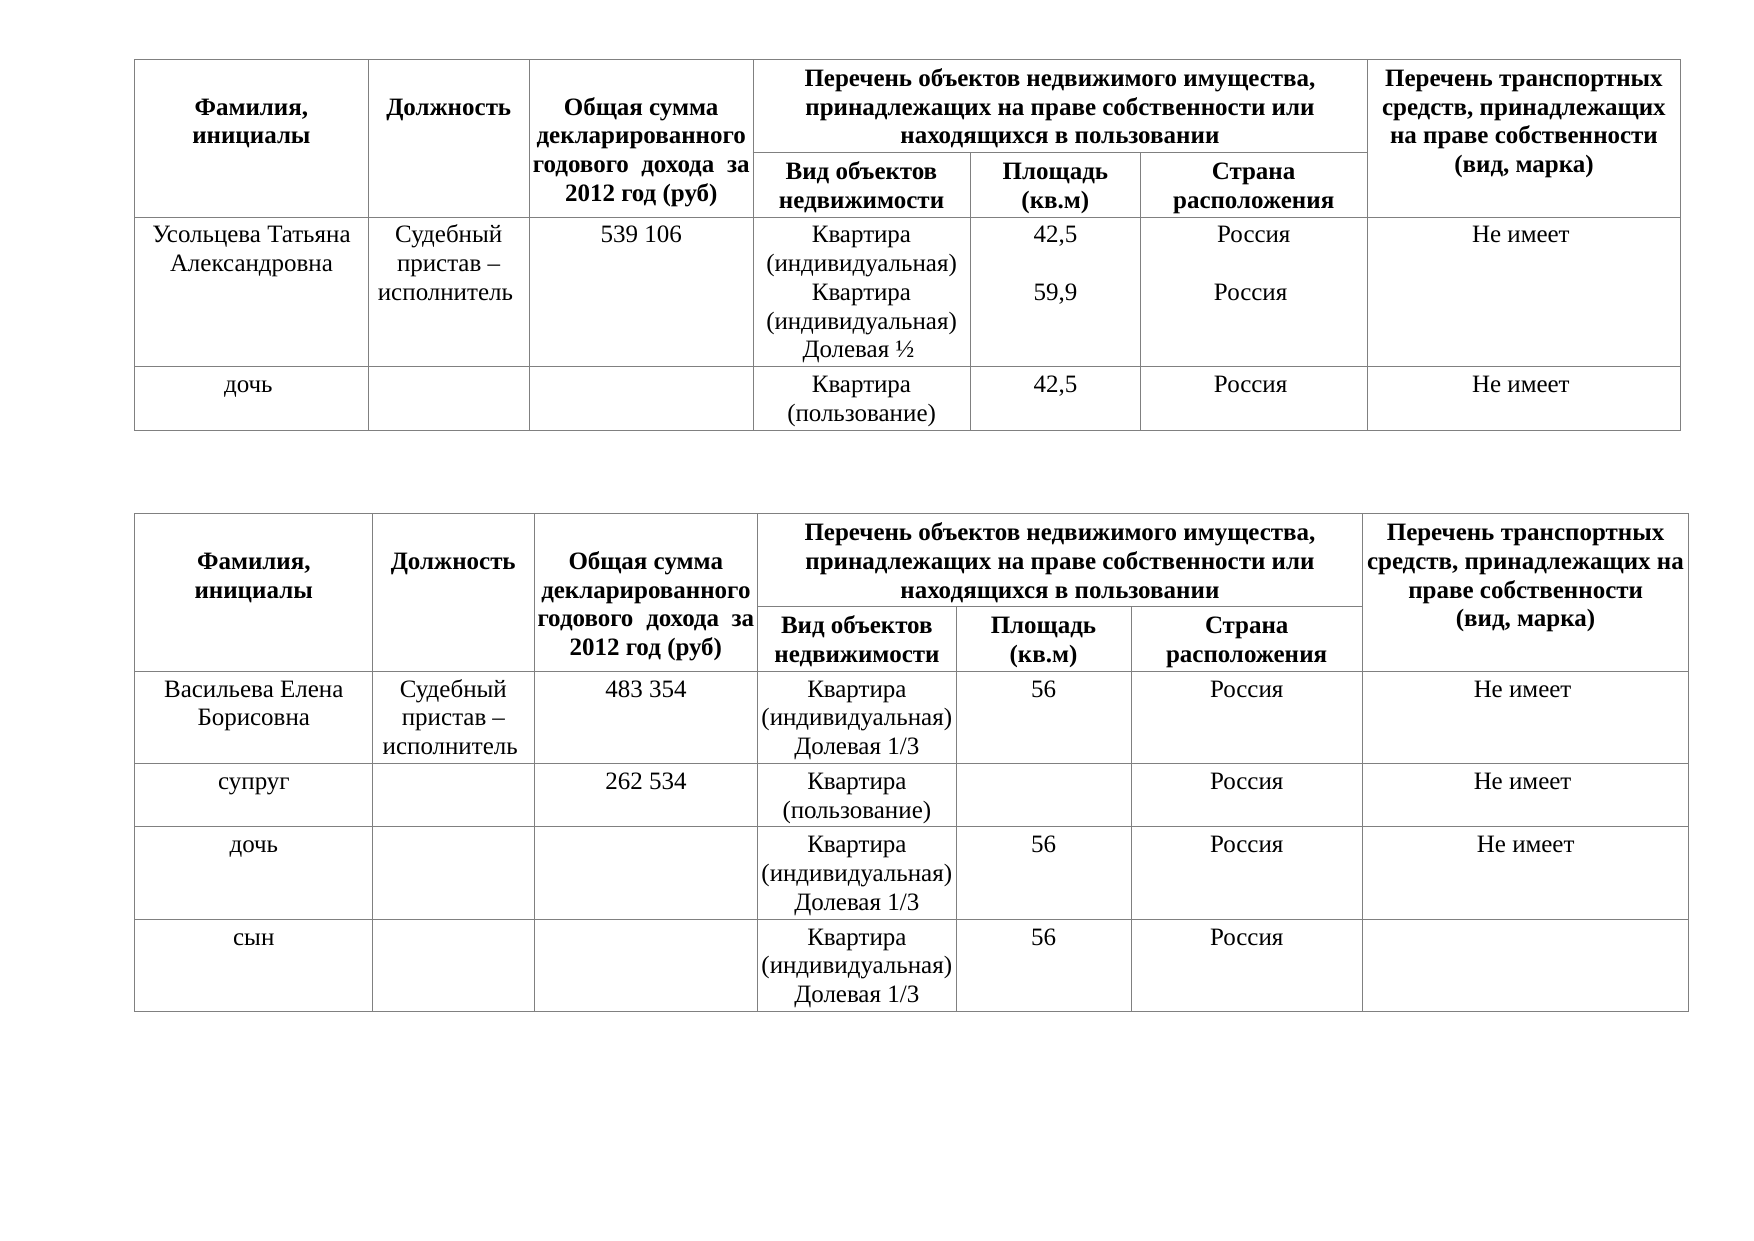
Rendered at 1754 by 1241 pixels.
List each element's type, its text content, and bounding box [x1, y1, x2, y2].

table_cell Квартира (пользование) [754, 367, 970, 430]
table_cell Судебный пристав – исполнитель [369, 218, 529, 366]
table_cell Вид объектов недвижимости [758, 607, 956, 671]
table_cell Россия [1132, 672, 1362, 763]
table_cell Квартира (пользование) [758, 764, 956, 826]
table_header Перечень объектов недвижимого имущества, принадлежащих на праве собственности или находящихся в пользовании [754, 60, 1367, 152]
table_cell [535, 827, 757, 918]
table_cell Квартира (индивидуальная) Долевая 1/3 [758, 827, 956, 918]
table_cell дочь [135, 367, 368, 430]
table_cell сын [135, 920, 372, 1011]
table_cell Не имеет [1368, 218, 1680, 366]
table_header Общая сумма декларированного годового дохода за 2012 год (руб) [535, 514, 757, 671]
table_cell Страна расположения [1141, 153, 1367, 217]
table_cell Россия [1132, 920, 1362, 1011]
table_cell Вид объектов недвижимости [754, 153, 970, 217]
table_header Перечень объектов недвижимого имущества, принадлежащих на праве собственности или находящихся в пользовании [758, 514, 1362, 606]
table_cell Судебный пристав – исполнитель [373, 672, 534, 763]
table_cell [535, 920, 757, 1011]
table_cell [373, 920, 534, 1011]
table_header Общая сумма декларированного годового дохода за 2012 год (руб) [530, 60, 753, 217]
table_cell [373, 764, 534, 826]
table_cell Страна расположения [1132, 607, 1362, 671]
table_cell [1363, 920, 1688, 1011]
table_cell Россия [1132, 764, 1362, 826]
table_cell 262 534 [535, 764, 757, 826]
table_cell 42,5 59,9 [971, 218, 1140, 366]
table_cell 483 354 [535, 672, 757, 763]
table_cell [957, 764, 1131, 826]
table_header Перечень транспортных средств, принадлежащих на праве собственности (вид, марка) [1363, 514, 1688, 671]
table_header Фамилия, инициалы [135, 60, 368, 217]
table_cell [530, 367, 753, 430]
table_cell Россия [1132, 827, 1362, 918]
table_cell [369, 367, 529, 430]
table_cell 539 106 [530, 218, 753, 366]
table_cell Квартира (индивидуальная) Долевая 1/3 [758, 672, 956, 763]
table_cell Не имеет [1363, 827, 1688, 918]
table_header Перечень транспортных средств, принадлежащих на праве собственности (вид, марка) [1368, 60, 1680, 217]
table_cell Россия Россия [1141, 218, 1367, 366]
table_cell супруг [135, 764, 372, 826]
table_cell [373, 827, 534, 918]
table_cell 56 [957, 672, 1131, 763]
table_cell Квартира (индивидуальная) Долевая 1/3 [758, 920, 956, 1011]
table_cell Не имеет [1363, 672, 1688, 763]
table_cell 56 [957, 827, 1131, 918]
table_cell дочь [135, 827, 372, 918]
table_cell Россия [1141, 367, 1367, 430]
table_header Фамилия, инициалы [135, 514, 372, 671]
table_cell 56 [957, 920, 1131, 1011]
table_cell Площадь (кв.м) [957, 607, 1131, 671]
table_cell Площадь (кв.м) [971, 153, 1140, 217]
table_cell 42,5 [971, 367, 1140, 430]
table_cell Квартира (индивидуальная) Квартира (индивидуальная) Долевая ½ [754, 218, 970, 366]
table_cell Усольцева Татьяна Александровна [135, 218, 368, 366]
table_header Должность [369, 60, 529, 217]
table_cell Васильева Елена Борисовна [135, 672, 372, 763]
table_cell Не имеет [1368, 367, 1680, 430]
table_header Должность [373, 514, 534, 671]
table_cell Не имеет [1363, 764, 1688, 826]
